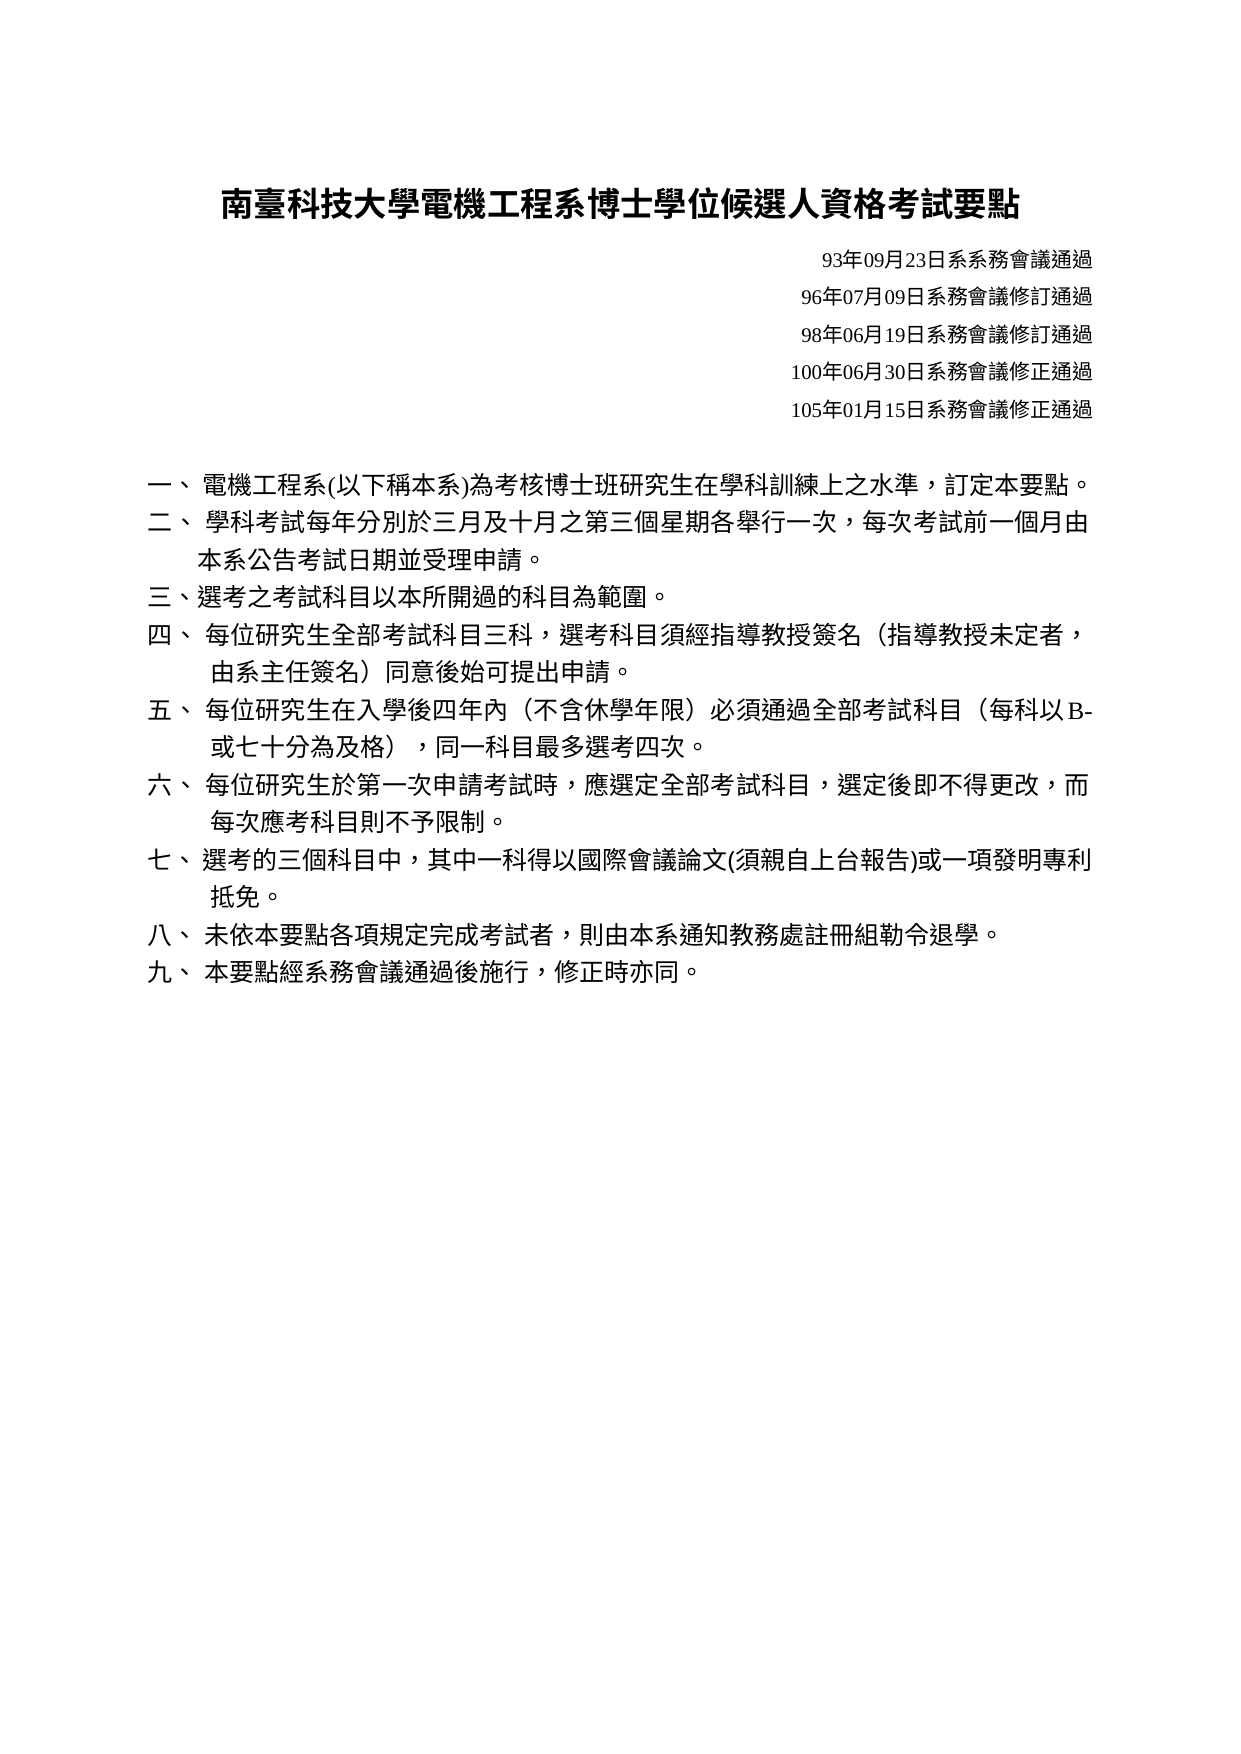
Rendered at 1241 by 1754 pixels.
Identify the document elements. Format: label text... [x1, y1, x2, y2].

text 九、 本要點經系務會議通過後施行，修正時亦同。 [148, 952, 1092, 989]
text 一、 電機工程系(以下稱本系)為考核博士班研究生在學科訓練上之水準，訂定本要點。 [148, 464, 1092, 502]
text 五、 每位研究生在入學後四年內（不含休學年限）必須通過全部考試科目（每科以B-或七十分為及格），同一科目最多選考四次。 [148, 689, 1092, 764]
text 七、 選考的三個科目中，其中一科得以國際會議論文(須親自上台報告)或一項發明專利抵免。 [148, 839, 1092, 914]
text 105年01月15日系務會議修正通過 [148, 389, 1092, 427]
text 96年07月09日系務會議修訂通過 [148, 277, 1092, 314]
text 四、 每位研究生全部考試科目三科，選考科目須經指導教授簽名（指導教授未定者，由系主任簽名）同意後始可提出申請。 [148, 614, 1092, 689]
text 八、 未依本要點各項規定完成考試者，則由本系通知教務處註冊組勒令退學。 [148, 914, 1092, 952]
text 二、 學科考試每年分別於三月及十月之第三個星期各舉行一次，每次考試前一個月由本系公告考試日期並受理申請。 [148, 502, 1092, 577]
text 93年09月23日系系務會議通過 [148, 239, 1092, 277]
text 98年06月19日系務會議修訂通過 [148, 314, 1092, 352]
text 六、 每位研究生於第一次申請考試時，應選定全部考試科目，選定後即不得更改，而每次應考科目則不予限制。 [148, 764, 1092, 839]
text 100年06月30日系務會議修正通過 [148, 352, 1092, 389]
text 三、選考之考試科目以本所開過的科目為範圍。 [148, 577, 1092, 614]
text 南臺科技大學電機工程系博士學位候選人資格考試要點 [148, 164, 1092, 239]
